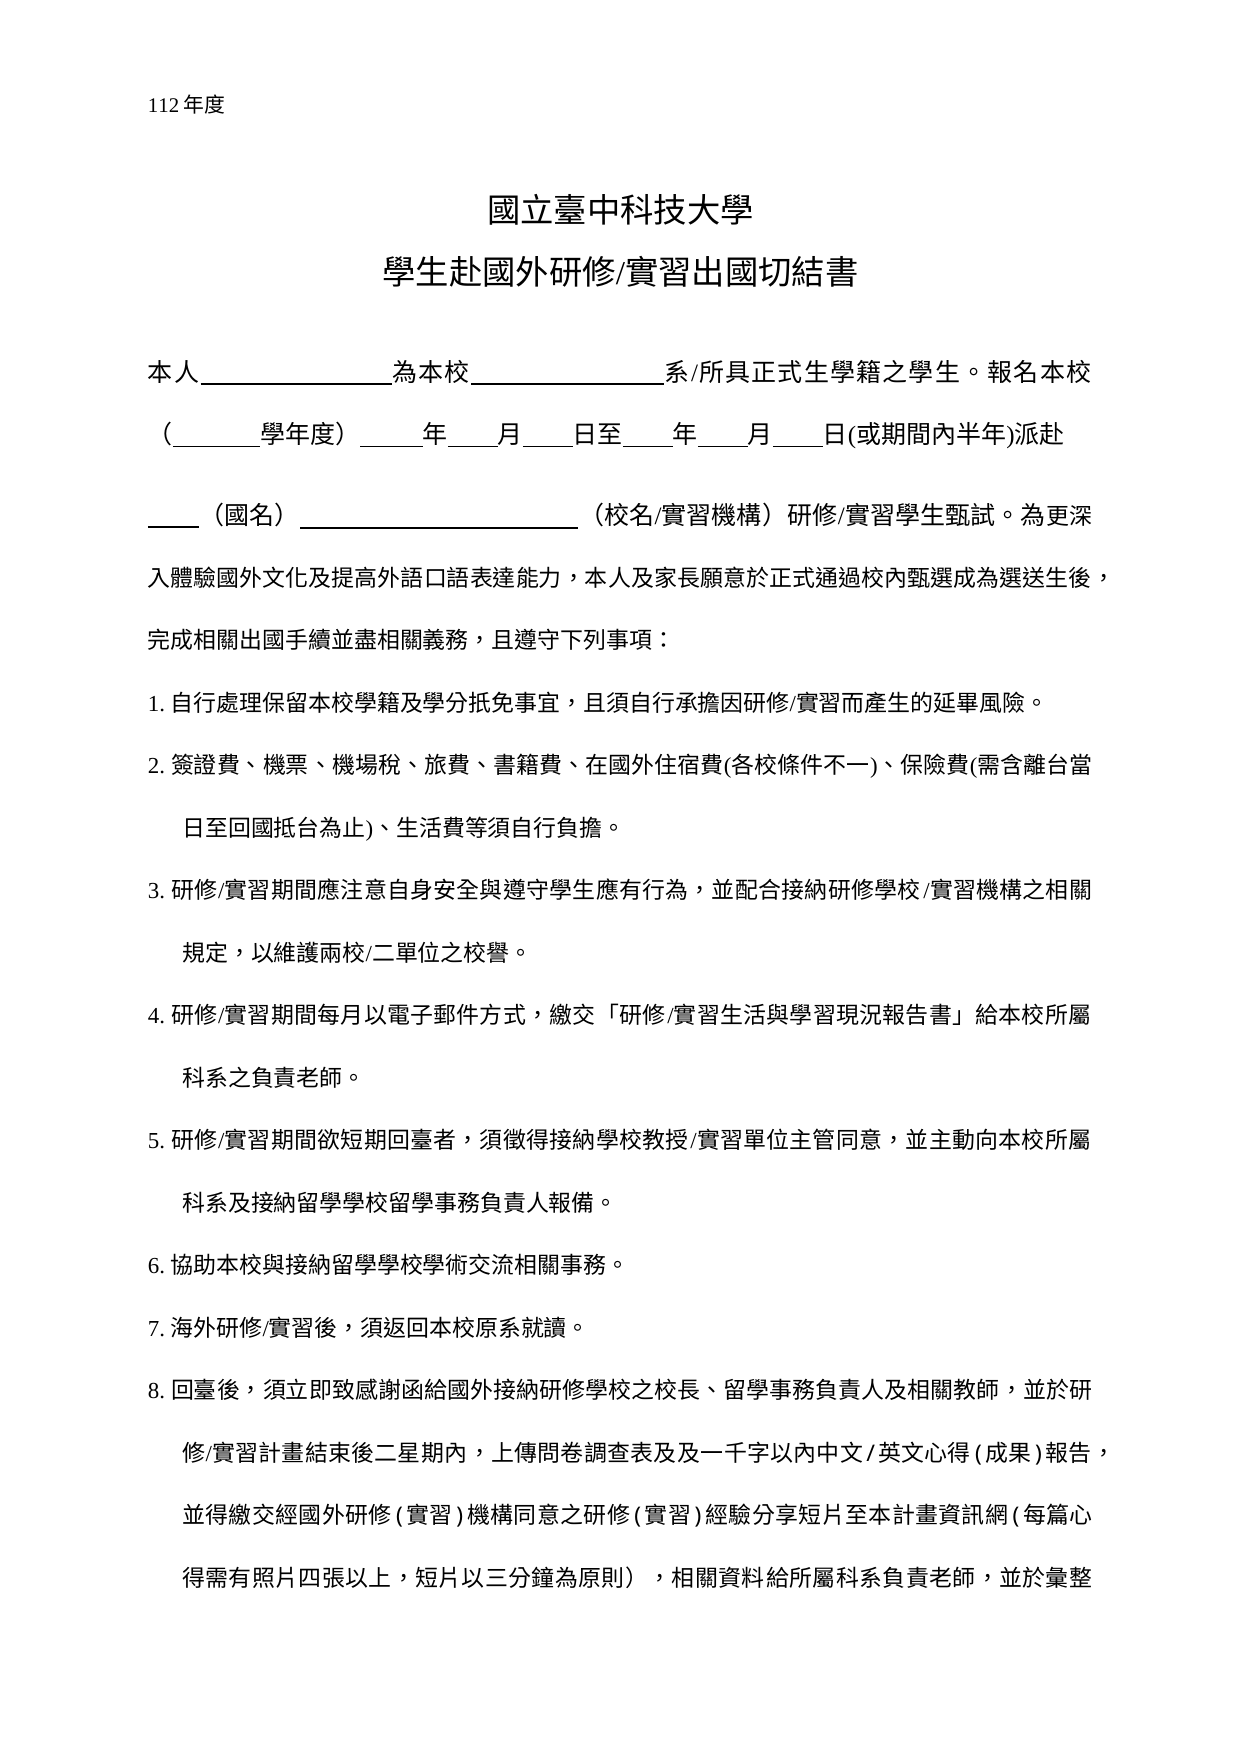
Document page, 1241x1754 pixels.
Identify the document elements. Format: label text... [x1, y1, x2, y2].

text 5. 研修/實習期間欲短期回臺者，須徵得接納學校教授/實習單位主管同意，並主動向本校所屬科系及接納留學學校留學事務負責人報備。 [148, 1097, 1092, 1222]
text 7. 海外研修/實習後，須返回本校原系就讀。 [148, 1285, 1092, 1347]
text 學生赴國外研修/實習出國切結書 [148, 228, 1092, 291]
text 2. 簽證費、機票、機場稅、旅費、書籍費、在國外住宿費(各校條件不一)、保險費(需含離台當日至回國抵台為止)、生活費等須自行負擔。 [148, 722, 1092, 847]
text 本人 為本校 系/所具正式生學籍之學生。報名本校 （ 學年度） 年 月 日至 年 月 日(或期間內半年)派赴 [148, 328, 1092, 453]
text 國立臺中科技大學 [148, 166, 1092, 228]
text （國名） （校名/實習機構）研修/實習學生甄試。為更深入體驗國外文化及提高外語口語表達能力，本人及家長願意於正式通過校內甄選成為選送生後，完成相關出國手續並盡相關義務，且遵守下列事項： [148, 472, 1092, 660]
text 4. 研修/實習期間每月以電子郵件方式，繳交「研修/實習生活與學習現況報告書」給本校所屬科系之負責老師。 [148, 972, 1092, 1097]
text 3. 研修/實習期間應注意自身安全與遵守學生應有行為，並配合接納研修學校/實習機構之相關規定，以維護兩校/二單位之校譽。 [148, 847, 1092, 972]
text 8. 回臺後，須立即致感謝函給國外接納研修學校之校長、留學事務負責人及相關教師，並於研修/實習計畫結束後二星期內，上傳問卷調查表及及一千字以內中文/英文心得(成果)報告，並得繳交經國外研修(實習)機構同意之研修(實習)經驗分享短片至本計畫資訊網(每篇心得需有照片四張以上，短片以三分鐘為原則），相關資料給所屬科系負責老師，並於彙整後送交國際事務處，未傳送完成者，不得辦理結案。 [148, 1347, 1092, 1597]
text 6. 協助本校與接納留學學校學術交流相關事務。 [148, 1222, 1092, 1285]
text 1. 自行處理保留本校學籍及學分扺免事宜，且須自行承擔因研修/實習而產生的延畢風險。 [148, 660, 1092, 722]
